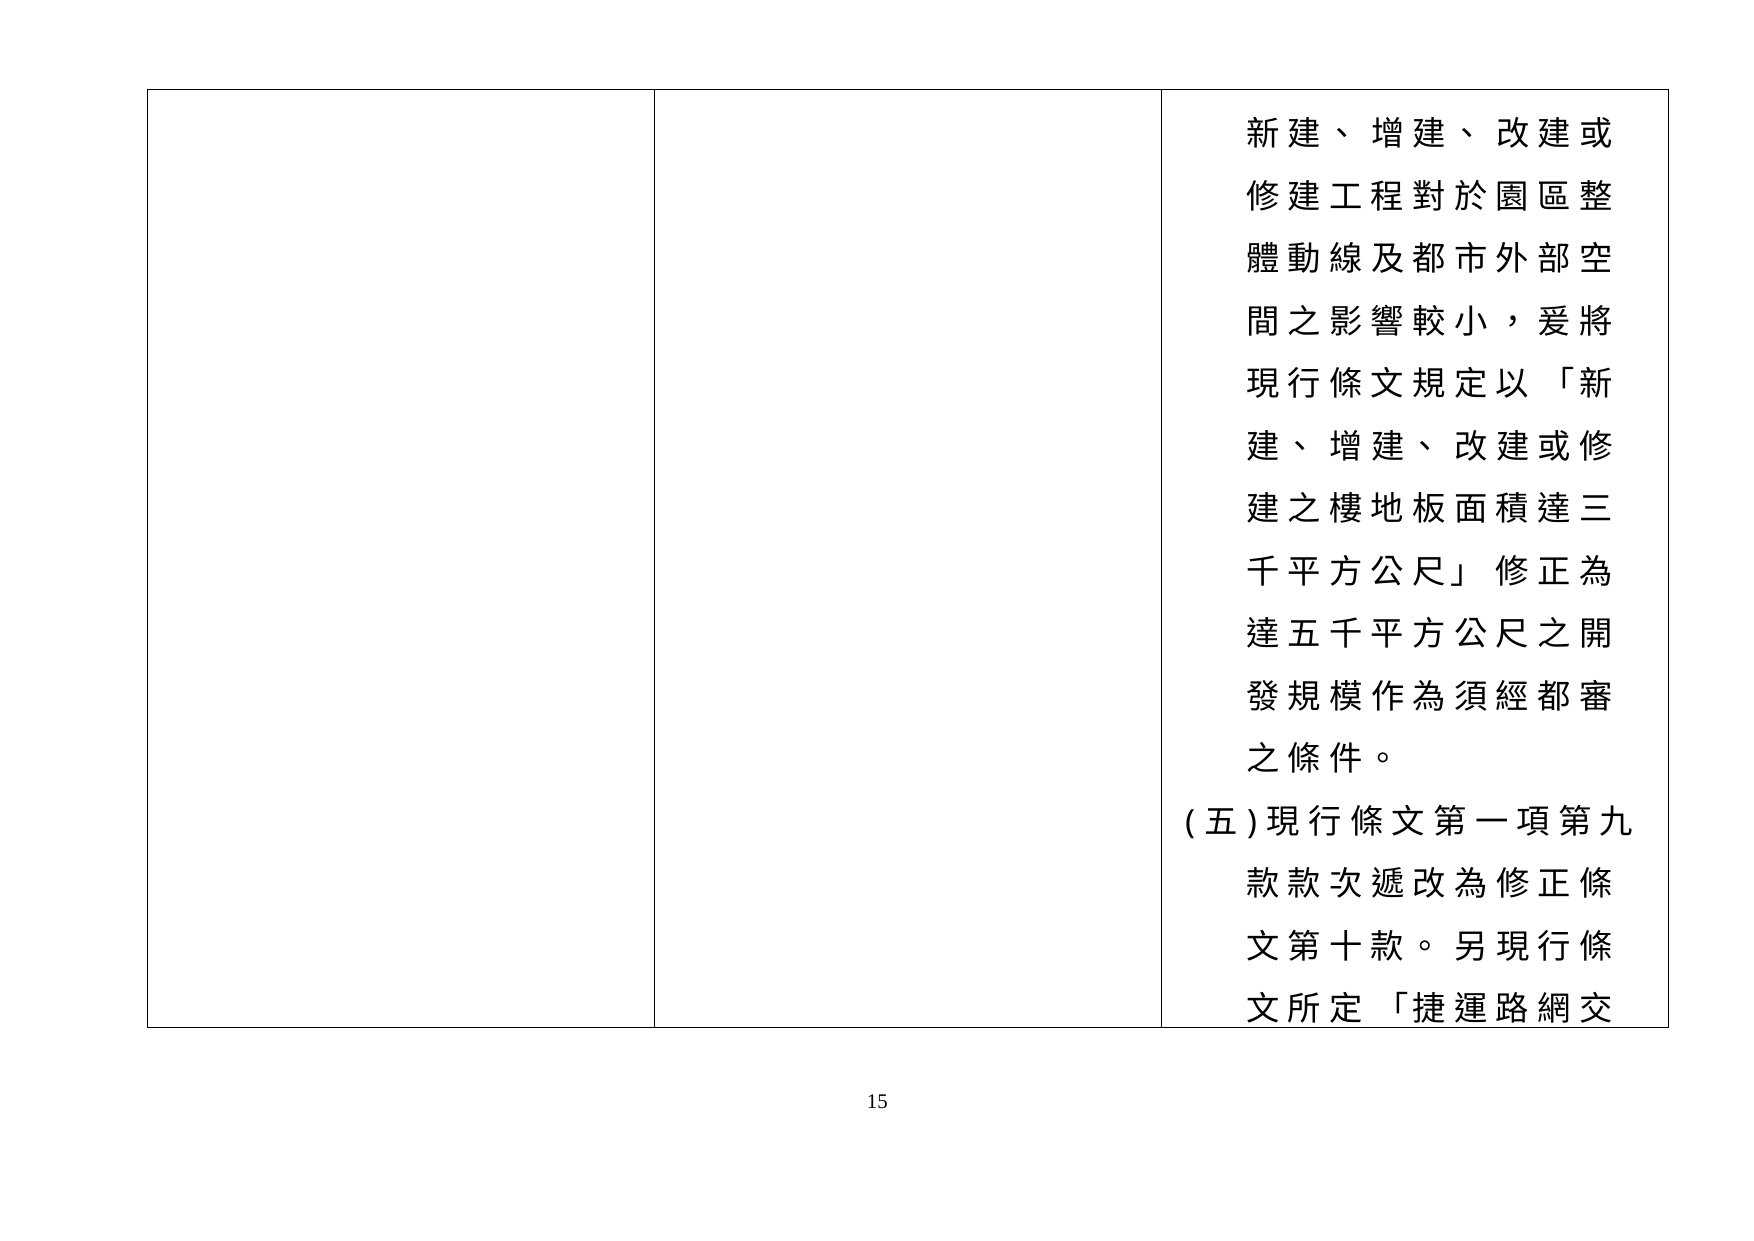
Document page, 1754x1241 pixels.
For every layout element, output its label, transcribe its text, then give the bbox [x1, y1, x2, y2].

table_cell [148, 90, 654, 1027]
table_cell [655, 90, 1161, 1027]
table_cell 新建、增建、改建或修建工程對於園區整體動線及都市外部空間之影響較小，爰將現行條文規定以「新建、增建、改建或修建之樓地板面積達三千平方公尺」修正為達五千平方公尺之開發規模作為須經都審之條件。 (五)現行條文第一項第九款款次遞改為修正條文第十款。另現行條文所定「捷運路網交 [1162, 90, 1668, 1027]
